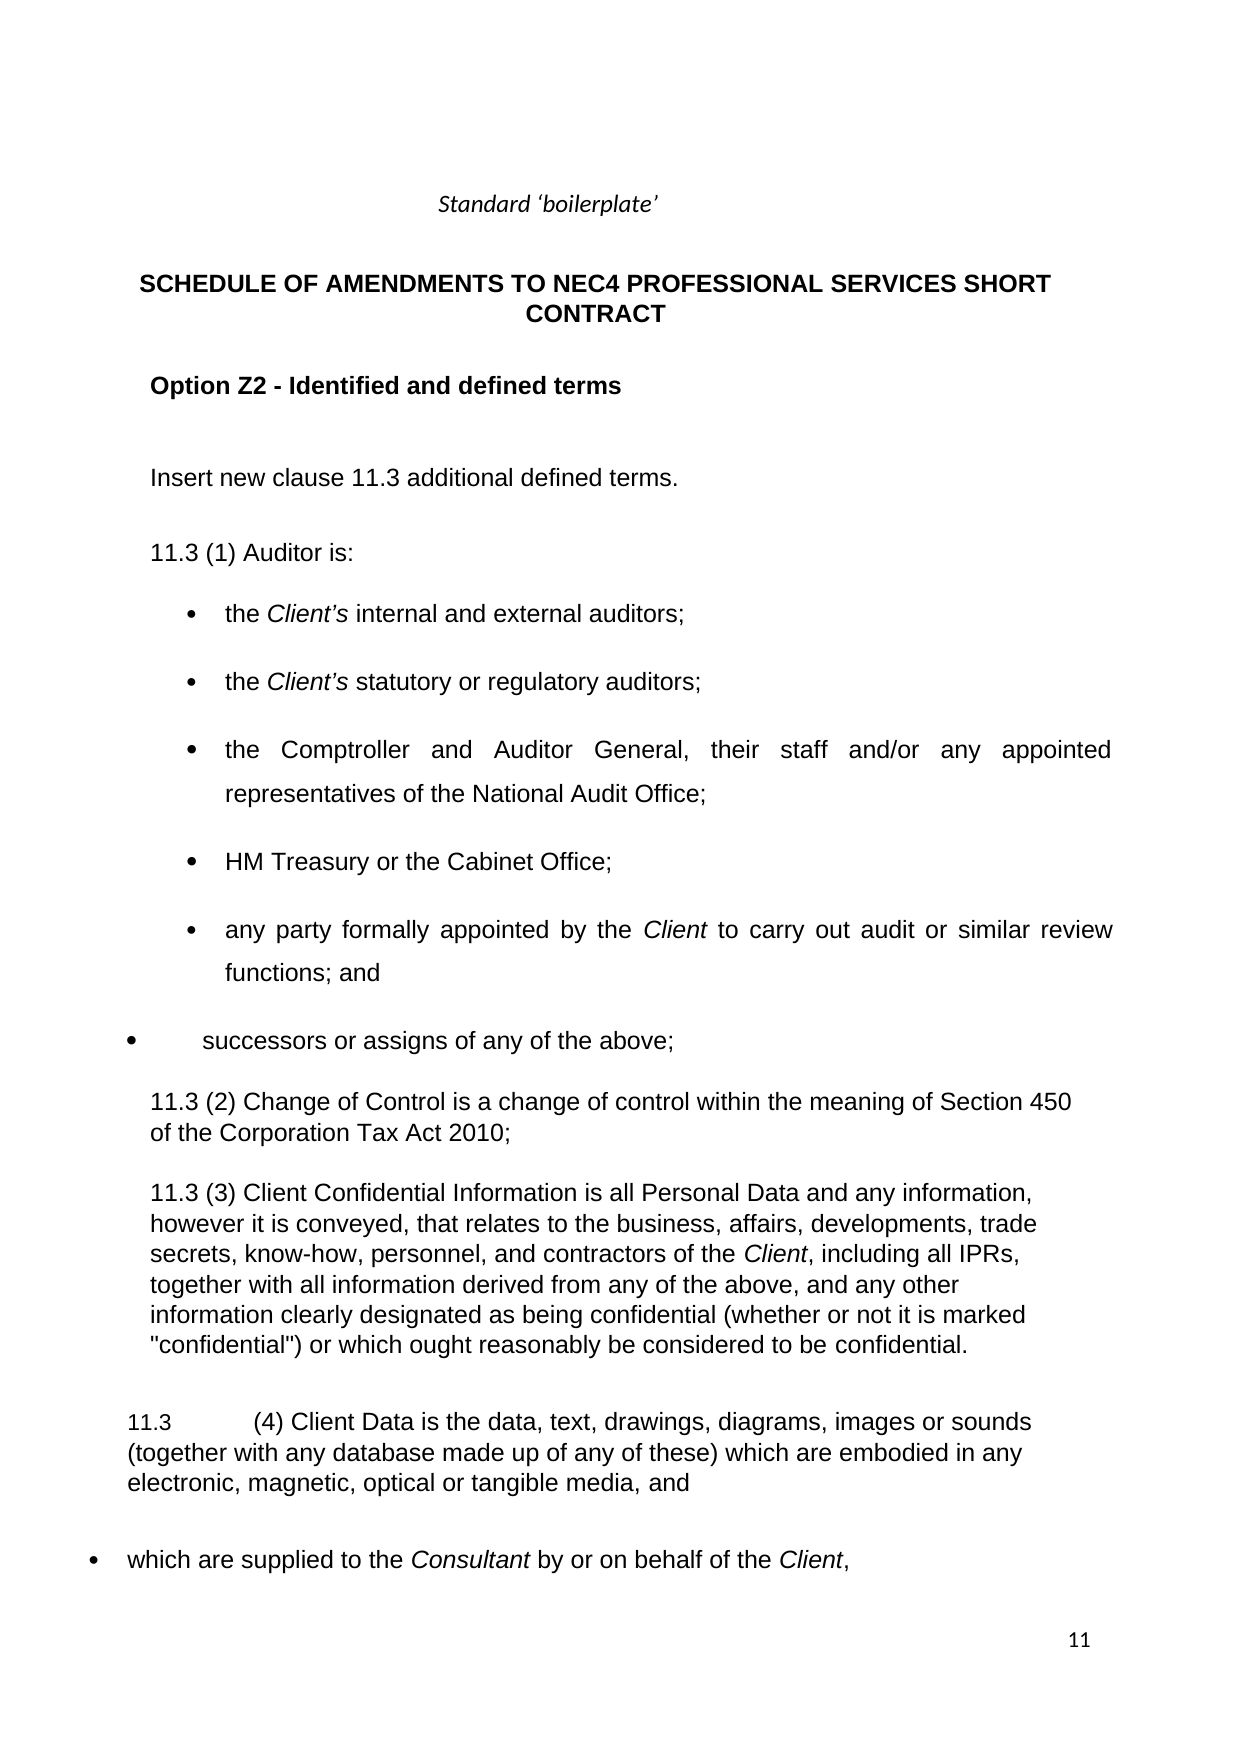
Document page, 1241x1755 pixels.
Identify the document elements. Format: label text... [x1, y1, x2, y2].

list successors or assigns of any of the above; [127, 1026, 1073, 1055]
list (4) Client Data is the data, text, drawings, diagrams, images or sounds (together with any database made up of any of these) which are embodied in any electronic, magnetic, optical or tangible media, and [127, 1407, 1061, 1497]
list which are supplied to the Consultant by or on behalf of the Client, [89, 1544, 1113, 1573]
list any party formally appointed by the Client to carry out audit or similar review functions; and [187, 915, 1113, 987]
text SCHEDULE OF AMENDMENTS TO NEC4 PROFESSIONAL SERVICES SHORT CONTRACT [127, 269, 1064, 328]
list the Client’s internal and external auditors; [187, 599, 1113, 628]
text 11.3 (3) Client Confidential Information is all Personal Data and any information, however it is conveyed, that relates to the business, affairs, developments, trade secrets, know-how, personnel, and contractors of the Client, including all IPRs, together with all information derived from any of the above, and any other information clearly designated as being confidential (whether or not it is marked "confidential") or which ought reasonably be considered to be confidential. [150, 1178, 1073, 1359]
text 11.3 (1) Auditor is: [150, 538, 1073, 567]
text 11.3 (2) Change of Control is a change of control within the meaning of Section 450 of the Corporation Tax Act 2010; [150, 1087, 1073, 1146]
subtitle Option Z2 - Identified and defined terms [150, 371, 1113, 400]
list the Client’s statutory or regulatory auditors; [187, 667, 1113, 696]
list HM Treasury or the Cabinet Office; [187, 847, 1113, 876]
list the Comptroller and Auditor General, their staff and/or any appointed representatives of the National Audit Office; [187, 735, 1113, 807]
text Insert new clause 11.3 additional defined terms. [150, 463, 1113, 492]
